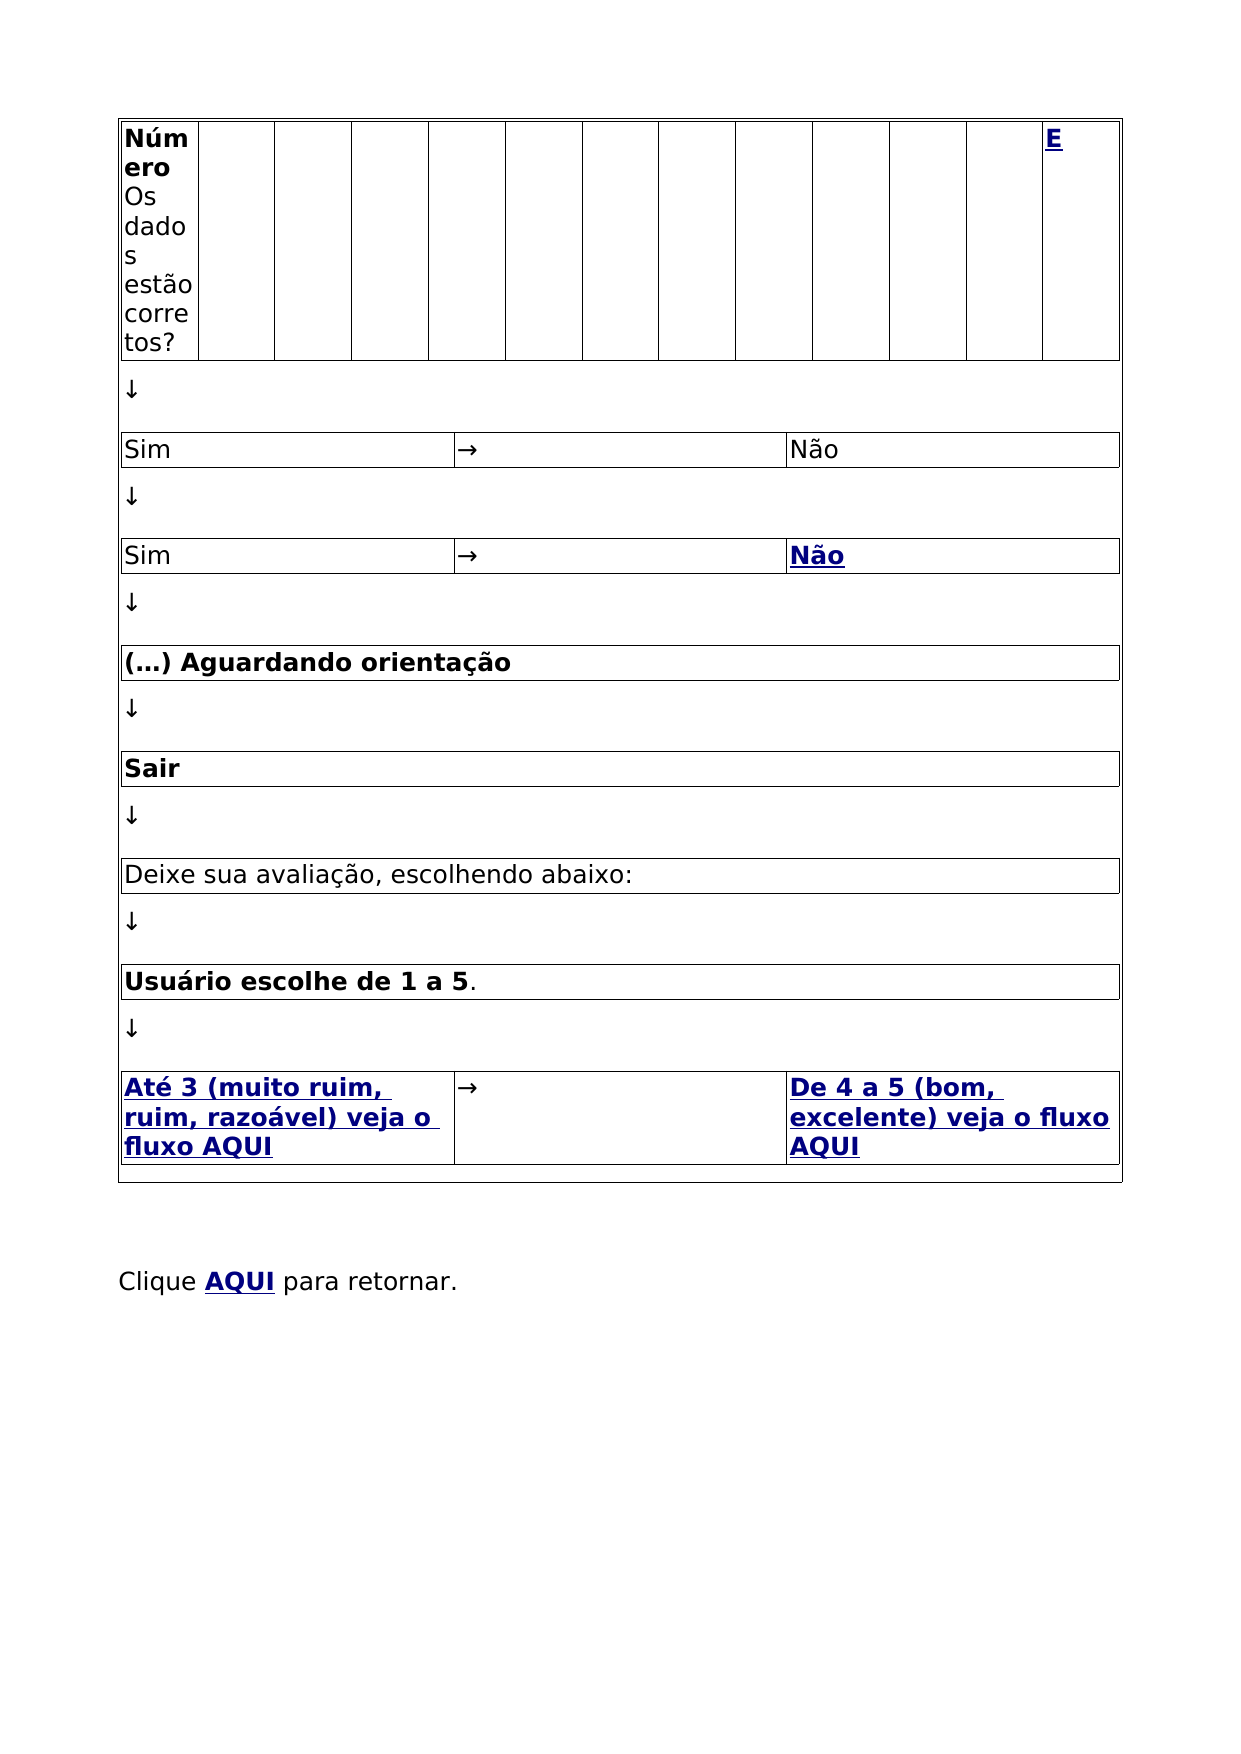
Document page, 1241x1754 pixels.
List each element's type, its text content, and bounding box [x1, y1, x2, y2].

table_header Sair [122, 752, 1119, 786]
table_header → [455, 433, 786, 467]
table_header Sim [122, 433, 454, 467]
table_header E [1043, 122, 1119, 360]
table_header Sim [122, 539, 454, 573]
table_header ↓ ↓ ↓ ↓ ↓ ↓ ↓ [119, 119, 1122, 1182]
table_header → [455, 1072, 786, 1164]
table_header Deixe sua avaliação, escolhendo abaixo: [122, 859, 1119, 893]
table_header Até 3 (muito ruim, ruim, razoável) veja o fluxo AQUI [122, 1072, 454, 1164]
table_header → [455, 539, 786, 573]
table_header [352, 122, 428, 360]
table_header [199, 122, 274, 360]
table_header Não [787, 433, 1119, 467]
table_header [890, 122, 966, 360]
table_header [429, 122, 505, 360]
table_header [736, 122, 812, 360]
table_header De 4 a 5 (bom, excelente) veja o fluxo AQUI [787, 1072, 1119, 1164]
table_header [275, 122, 351, 360]
table_header Número Os dados estão corretos? [122, 122, 198, 360]
table_header (…) Aguardando orientação [122, 646, 1119, 680]
table_header Não [787, 539, 1119, 573]
table_header [506, 122, 582, 360]
table_header [967, 122, 1042, 360]
text Clique AQUI para retornar. [118, 1267, 1122, 1326]
table_header [583, 122, 658, 360]
table_header Usuário escolhe de 1 a 5. [122, 965, 1119, 999]
table_header [813, 122, 889, 360]
table_header [659, 122, 735, 360]
